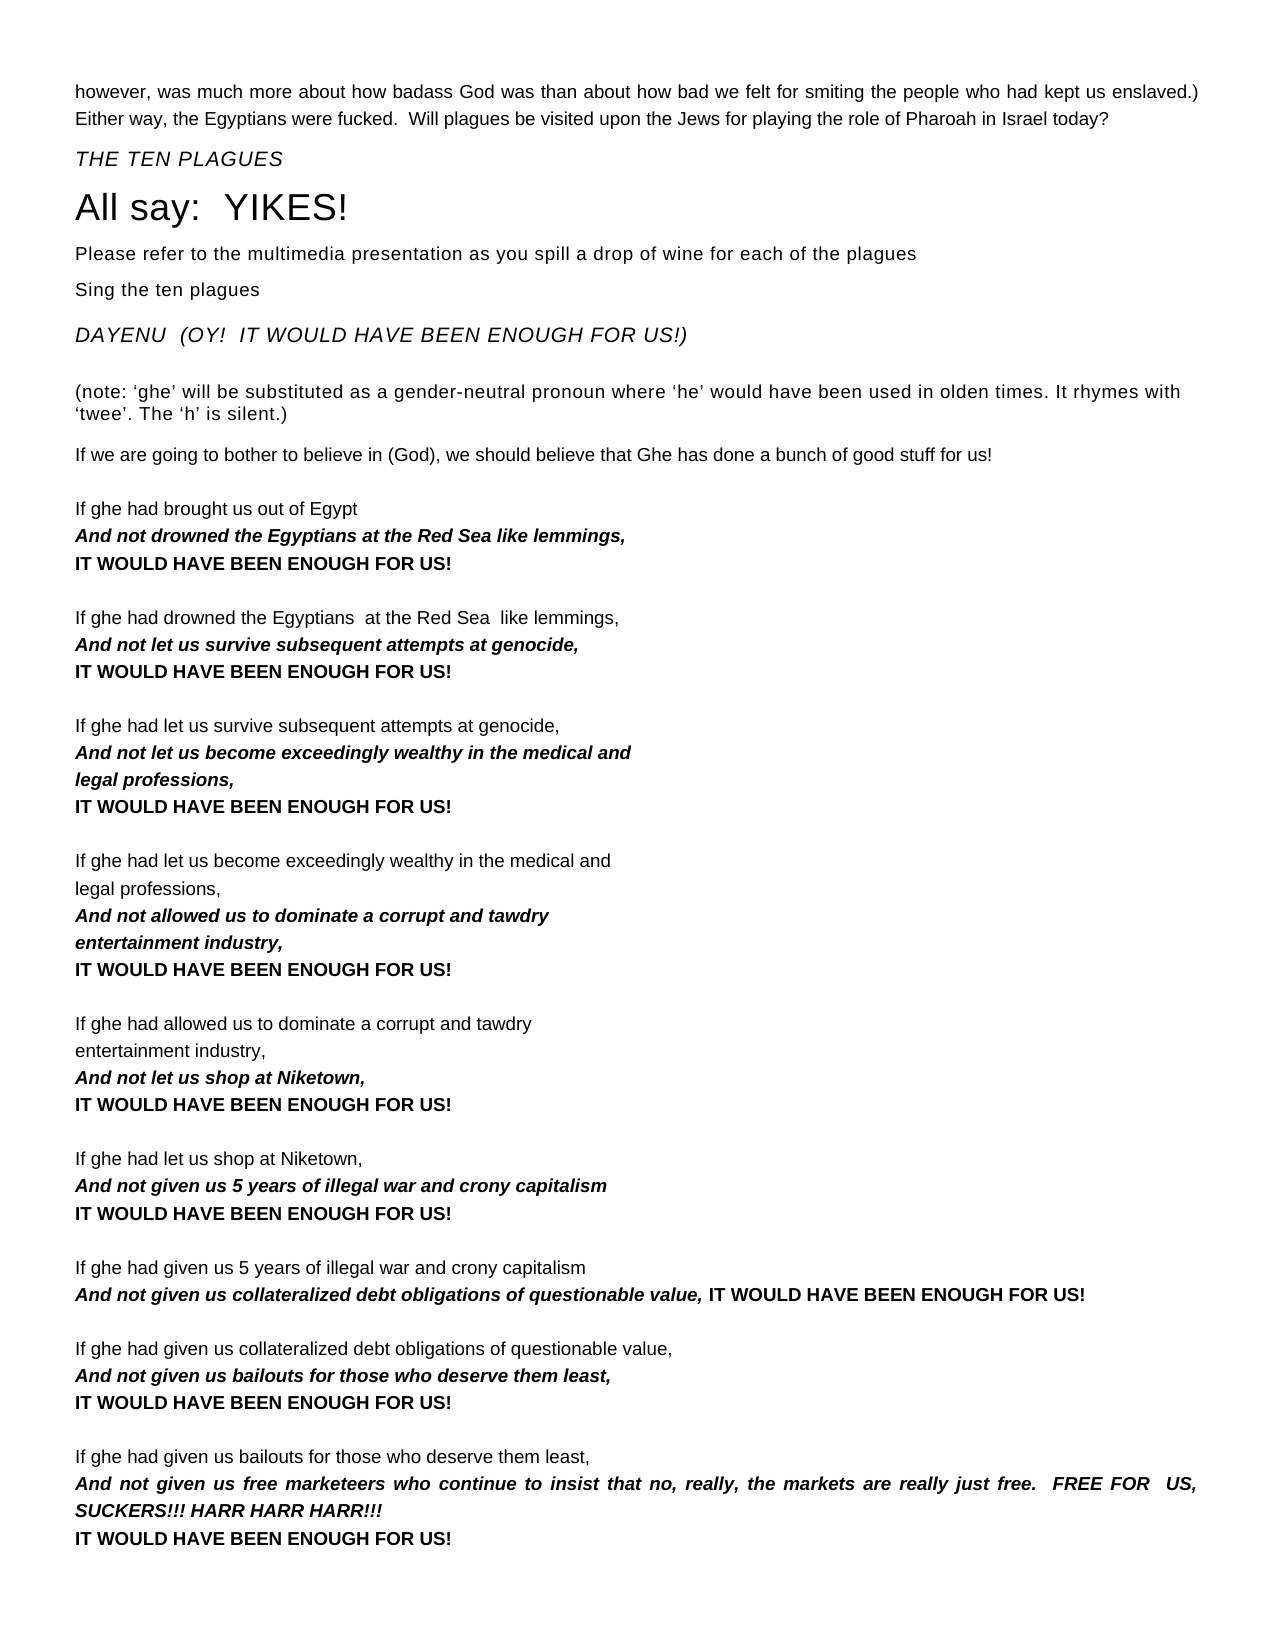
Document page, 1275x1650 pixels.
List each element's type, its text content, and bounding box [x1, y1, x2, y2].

text If we are going to bother to believe in (God), we should believe that Ghe has done a bunch of good stuff for us! [75, 438, 1200, 466]
text (note: ‘ghe’ will be substituted as a gender-neutral pronoun where ‘he’ would have been used in olden times. It rhymes with ‘twee’. The ‘h’ is silent.) [75, 381, 1200, 424]
text And not allowed us to dominate a corrupt and tawdry [75, 899, 1200, 926]
text IT WOULD HAVE BEEN ENOUGH FOR US! [75, 1386, 1200, 1413]
text however, was much more about how badass God was than about how bad we felt for smiting the people who had kept us enslaved.) Either way, the Egyptians were fucked. Will plagues be visited upon the Jews for playing the role of Pharoah in Israel today? [75, 75, 1200, 129]
text If ghe had brought us out of Egypt [75, 493, 1200, 520]
text And not given us collateralized debt obligations of questionable value, IT WOULD HAVE BEEN ENOUGH FOR US! [75, 1278, 1200, 1305]
text The Ten Plagues [75, 144, 1200, 171]
text And not given us free marketeers who continue to insist that no, really, the markets are really just free. FREE FOR US, SUCKERS!!! HARR HARR HARR!!! [75, 1468, 1200, 1522]
text If ghe had let us survive subsequent attempts at genocide, [75, 709, 1200, 736]
text And not let us shop at Niketown, [75, 1061, 1200, 1088]
text Dayenu (Oy! It Would Have Been Enough For Us!) [75, 322, 1200, 352]
text And not let us survive subsequent attempts at genocide, [75, 628, 1200, 655]
text IT WOULD HAVE BEEN ENOUGH FOR US! [75, 1197, 1200, 1224]
text If ghe had let us shop at Niketown, [75, 1143, 1200, 1170]
text And not drowned the Egyptians at the Red Sea like lemmings, [75, 520, 1200, 547]
text IT WOULD HAVE BEEN ENOUGH FOR US! [75, 1088, 1200, 1116]
text If ghe had drowned the Egyptians at the Red Sea like lemmings, [75, 601, 1200, 628]
text And not given us bailouts for those who deserve them least, [75, 1359, 1200, 1386]
text entertainment industry, [75, 1034, 1200, 1061]
text legal professions, [75, 763, 1200, 791]
text If ghe had given us collateralized debt obligations of questionable value, [75, 1332, 1200, 1359]
text IT WOULD HAVE BEEN ENOUGH FOR US! [75, 1522, 1200, 1549]
text If ghe had allowed us to dominate a corrupt and tawdry [75, 1007, 1200, 1034]
text If ghe had let us become exceedingly wealthy in the medical and [75, 845, 1200, 872]
text entertainment industry, [75, 926, 1200, 953]
text IT WOULD HAVE BEEN ENOUGH FOR US! [75, 655, 1200, 682]
text If ghe had given us 5 years of illegal war and crony capitalism [75, 1251, 1200, 1278]
text IT WOULD HAVE BEEN ENOUGH FOR US! [75, 547, 1200, 574]
text legal professions, [75, 872, 1200, 899]
text All say: YIKES! [75, 185, 1200, 228]
text If ghe had given us bailouts for those who deserve them least, [75, 1441, 1200, 1468]
text And not let us become exceedingly wealthy in the medical and [75, 736, 1200, 763]
text IT WOULD HAVE BEEN ENOUGH FOR US! [75, 791, 1200, 818]
text IT WOULD HAVE BEEN ENOUGH FOR US! [75, 953, 1200, 980]
text Sing the ten plagues [75, 279, 1200, 301]
text Please refer to the multimedia presentation as you spill a drop of wine for each of the plagues [75, 243, 1200, 265]
text And not given us 5 years of illegal war and crony capitalism [75, 1170, 1200, 1197]
